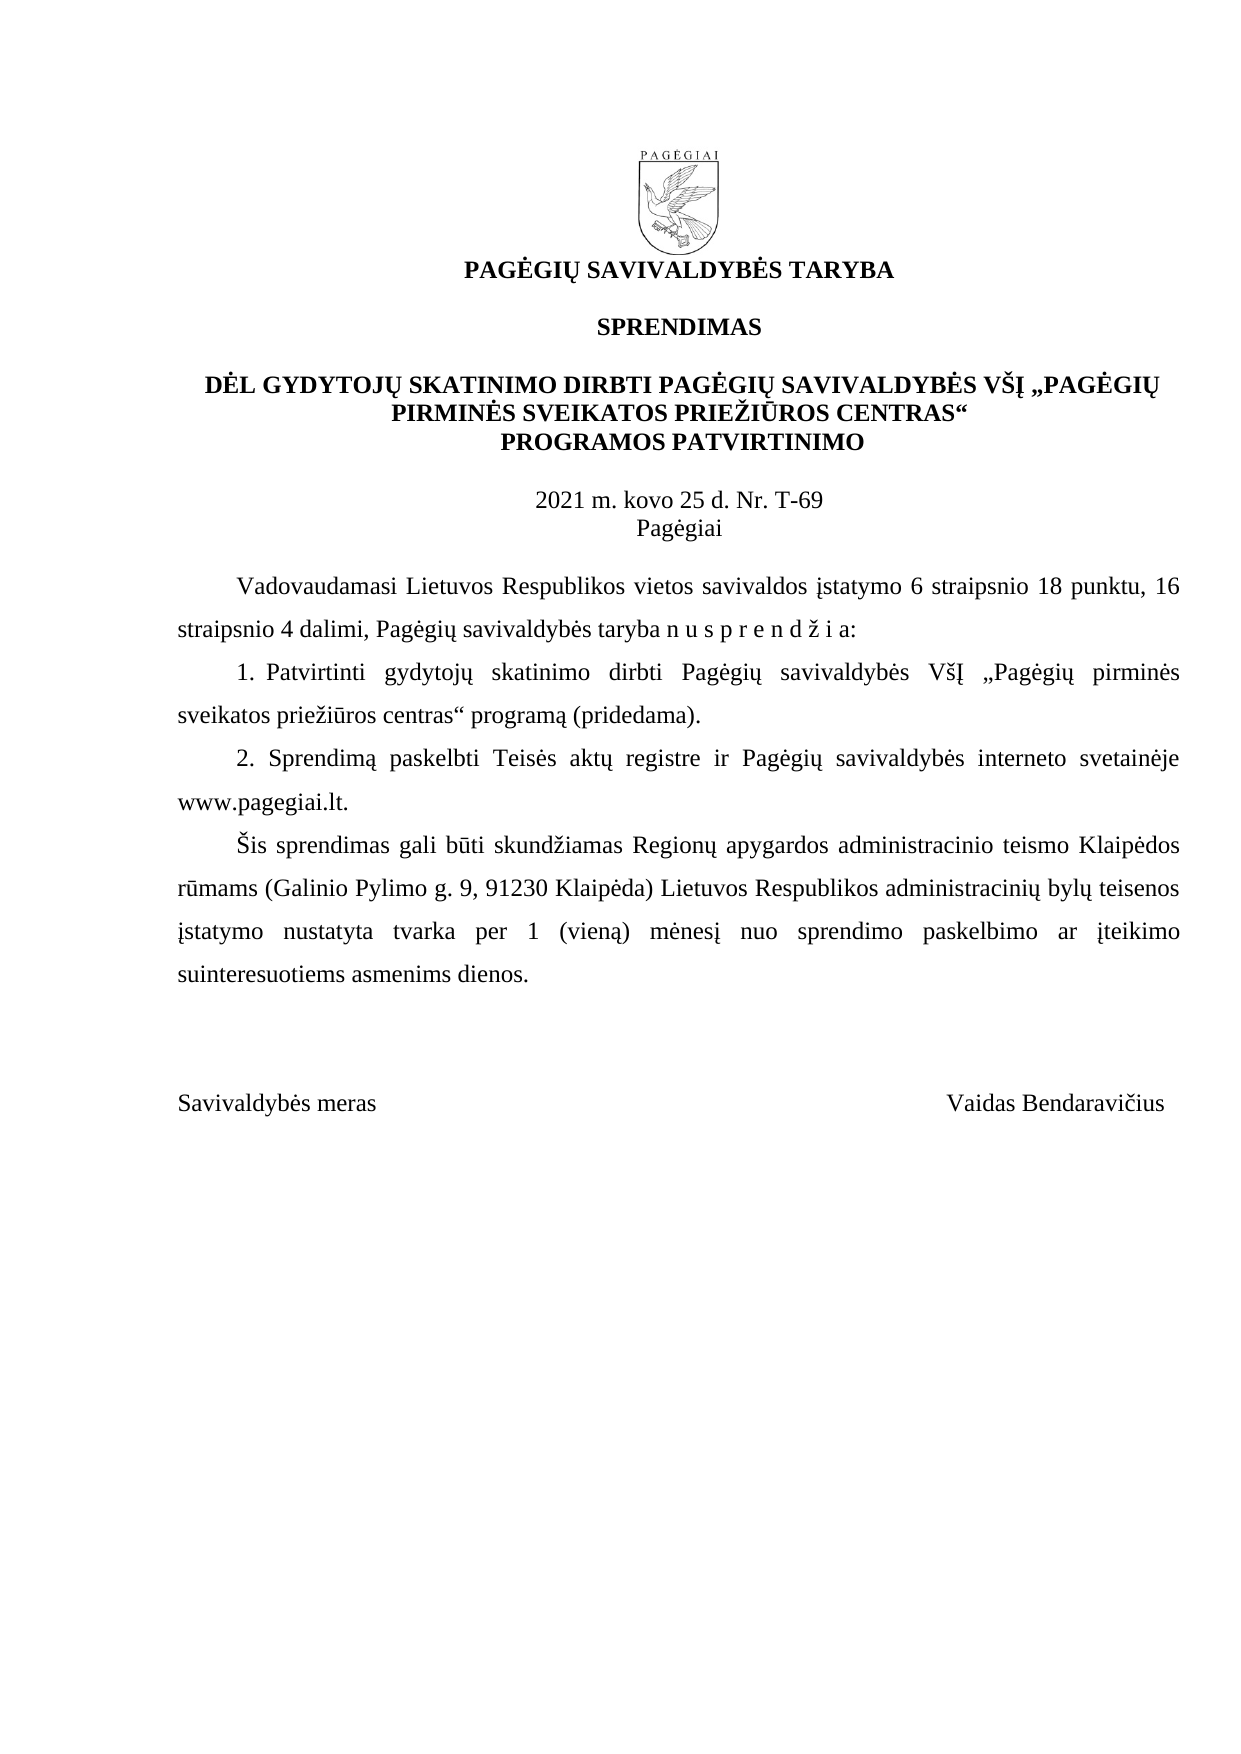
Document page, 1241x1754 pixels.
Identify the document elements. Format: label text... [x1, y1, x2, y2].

text 2021 m. kovo 25 d. Nr. T-69 [177, 485, 1181, 513]
text Šis sprendimas gali būti skundžiamas Regionų apygardos administracinio teismo Klaipėdos rūmams (Galinio Pylimo g. 9, 91230 Klaipėda) Lietuvos Respublikos administracinių bylų teisenos įstatymo nustatyta tvarka per 1 (vieną) mėnesį nuo sprendimo paskelbimo ar įteikimo suinteresuotiems asmenims dienos. [177, 830, 1181, 988]
text sprendimas [177, 312, 1181, 341]
text 1. Patvirtinti gydytojų skatinimo dirbti Pagėgių savivaldybės VšĮ „Pagėgių pirminės sveikatos priežiūros centras“ programą (pridedama). [177, 657, 1181, 729]
text Pagėgiai [177, 513, 1181, 542]
text Savivaldybės meras Vaidas Bendaravičius [177, 1088, 1181, 1117]
text PROGRAMOS PATVIRTINIMO [177, 427, 1188, 456]
text 2. Sprendimą paskelbti Teisės aktų registre ir Pagėgių savivaldybės interneto svetainėje www.pagegiai.lt. [177, 743, 1181, 815]
text Pagėgių savivaldybės taryba [177, 255, 1181, 283]
text Vadovaudamasi Lietuvos Respublikos vietos savivaldos įstatymo 6 straipsnio 18 punktu, 16 straipsnio 4 dalimi, Pagėgių savivaldybės taryba n u s p r e n d ž i a: [177, 571, 1181, 643]
text DĖL GYDYTOJŲ SKATINIMO DIRBTI PAGĖGIŲ SAVIVALDYBĖS VŠĮ „PAGĖGIŲ PIRMINĖS SVEIKATOS PRIEŽIŪROS CENTRAS“ [177, 370, 1188, 427]
